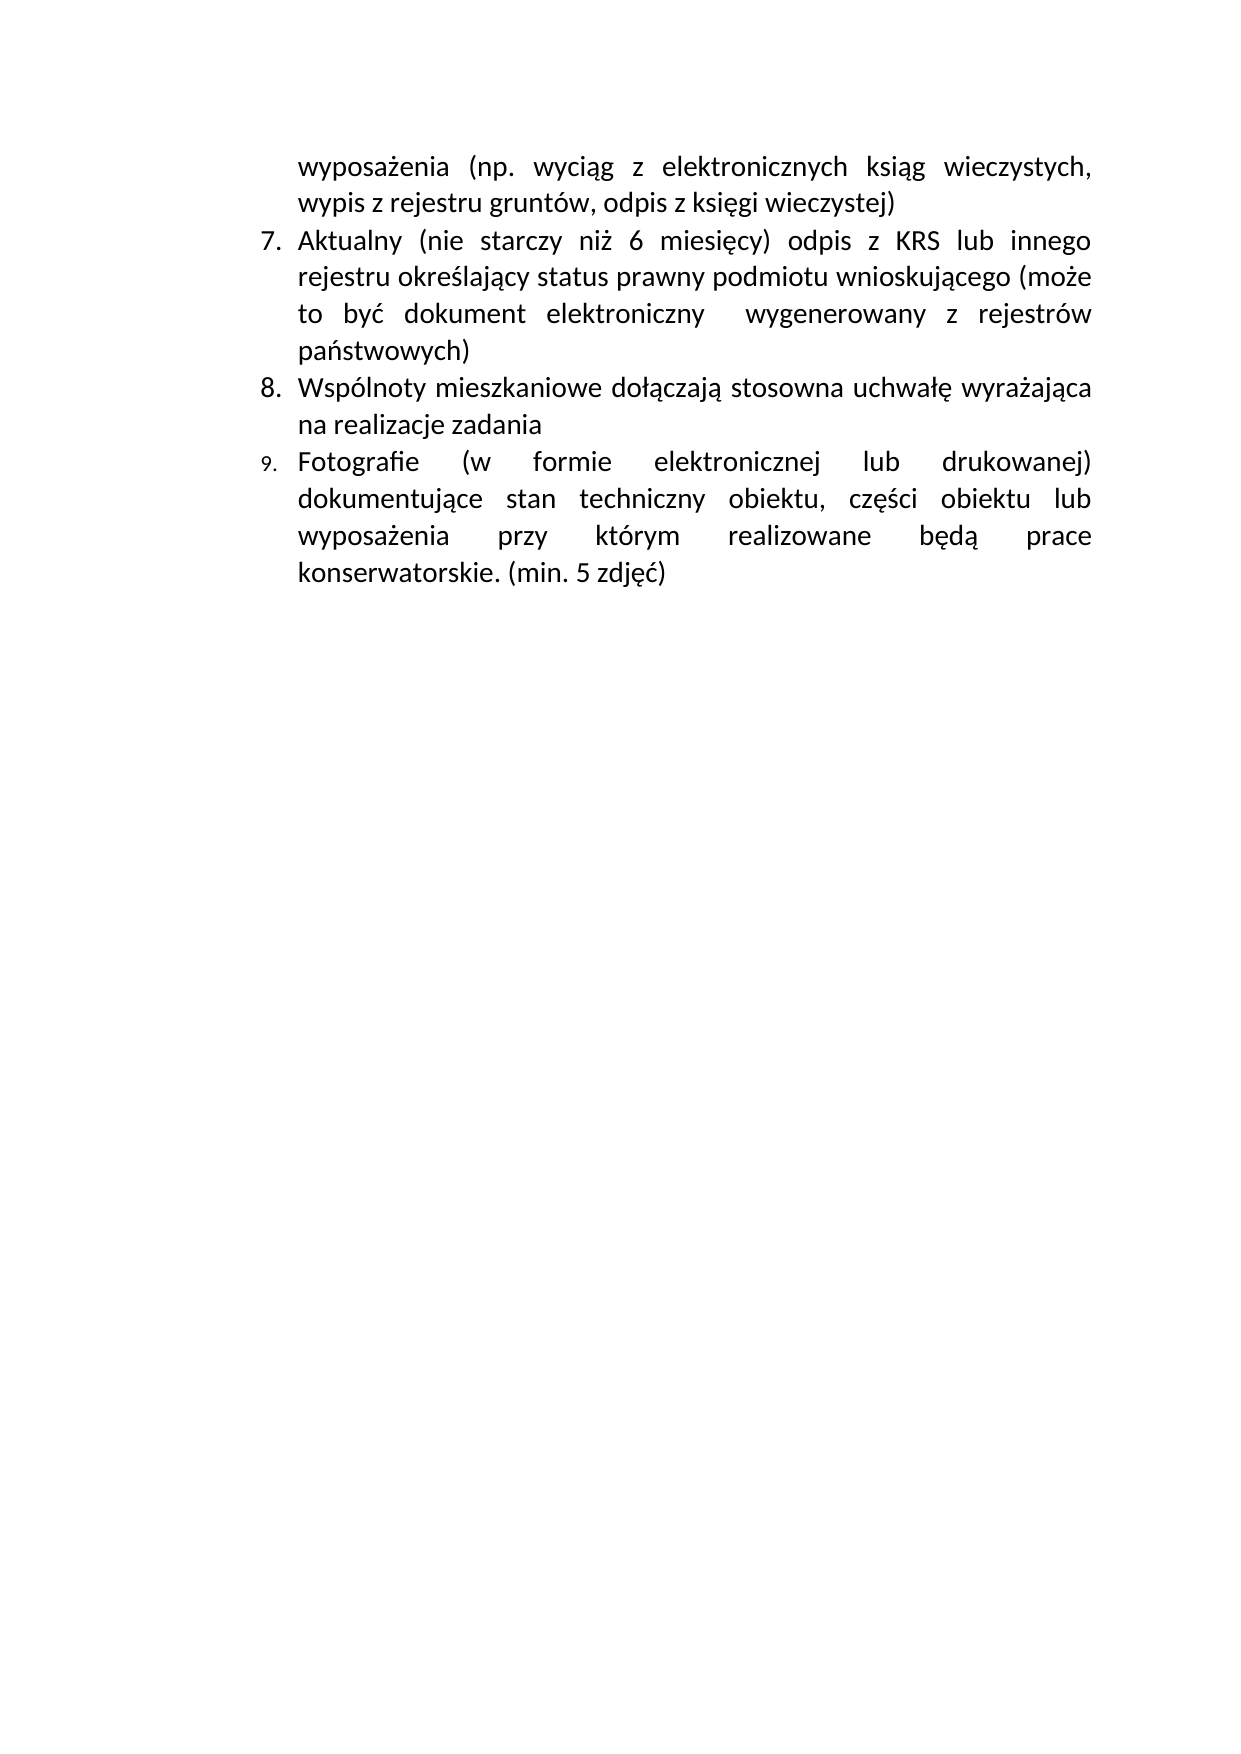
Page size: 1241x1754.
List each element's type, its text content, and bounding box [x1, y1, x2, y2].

list Wspólnoty mieszkaniowe dołączają stosowna uchwałę wyrażająca na realizacje zadania [260, 369, 1093, 442]
list wyposażenia (np. wyciąg z elektronicznych ksiąg wieczystych, wypis z rejestru gruntów, odpis z księgi wieczystej) [260, 148, 1093, 220]
list Fotografie (w formie elektronicznej lub drukowanej) dokumentujące stan techniczny obiektu, części obiektu lub wyposażenia przy którym realizowane będą prace konserwatorskie. (min. 5 zdjęć) [260, 443, 1093, 590]
list Aktualny (nie starczy niż 6 miesięcy) odpis z KRS lub innego rejestru określający status prawny podmiotu wnioskującego (może to być dokument elektroniczny wygenerowany z rejestrów państwowych) [260, 222, 1093, 368]
